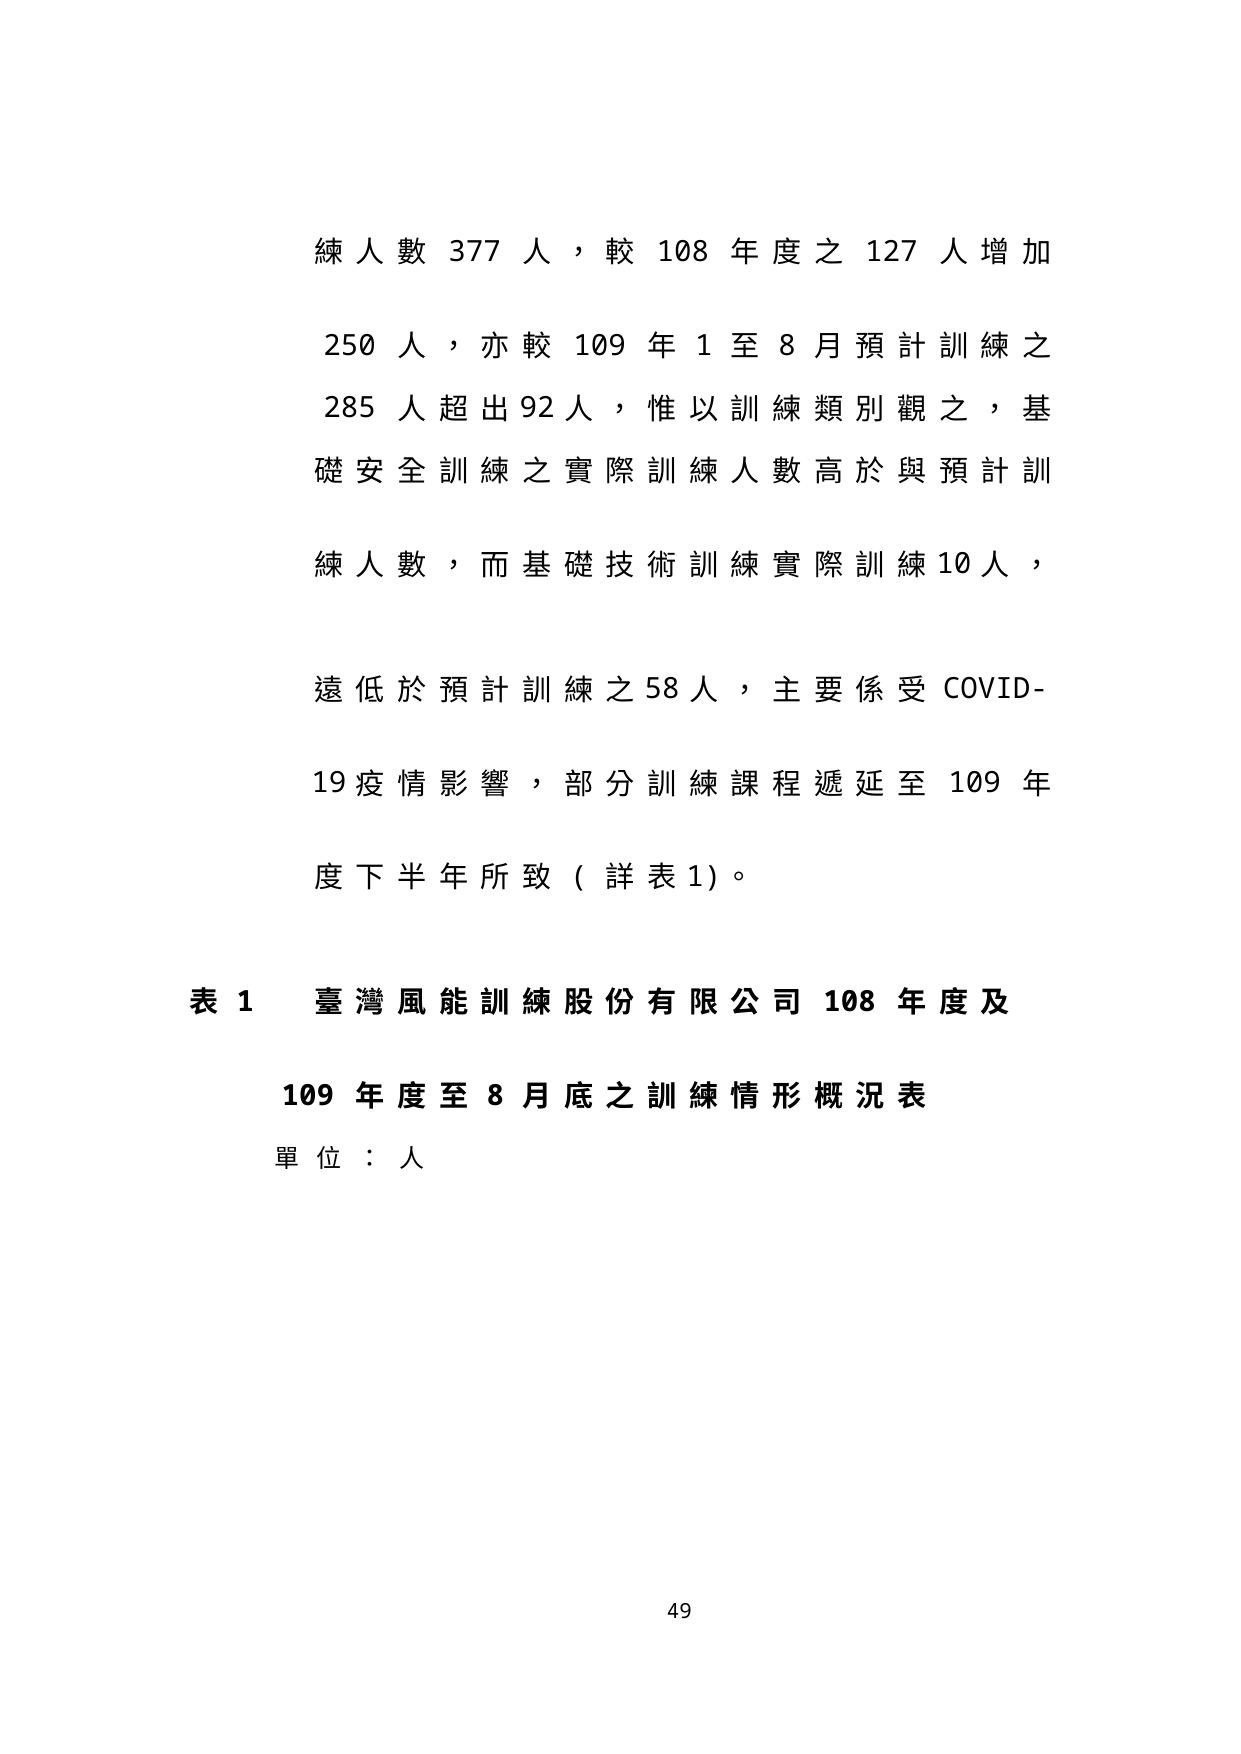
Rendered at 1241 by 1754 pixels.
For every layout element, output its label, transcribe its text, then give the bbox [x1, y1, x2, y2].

text 練人數377人，較108年度之127人增加250人，亦較109年1至8月預計訓練之285人超出92人，惟以訓練類別觀之，基礎安全訓練之實際訓練人數高於與預計訓練人數，而基礎技術訓練實際訓練10人，遠低於預計訓練之58人，主要係受COVID-19疫情影響，部分訓練課程遞延至109年度下半年所致(詳表1)。 [271, 177, 1058, 927]
text 表1 臺灣風能訓練股份有限公司108年度及109年度至8月底之訓練情形概況表 單位：人 [183, 927, 1058, 1177]
